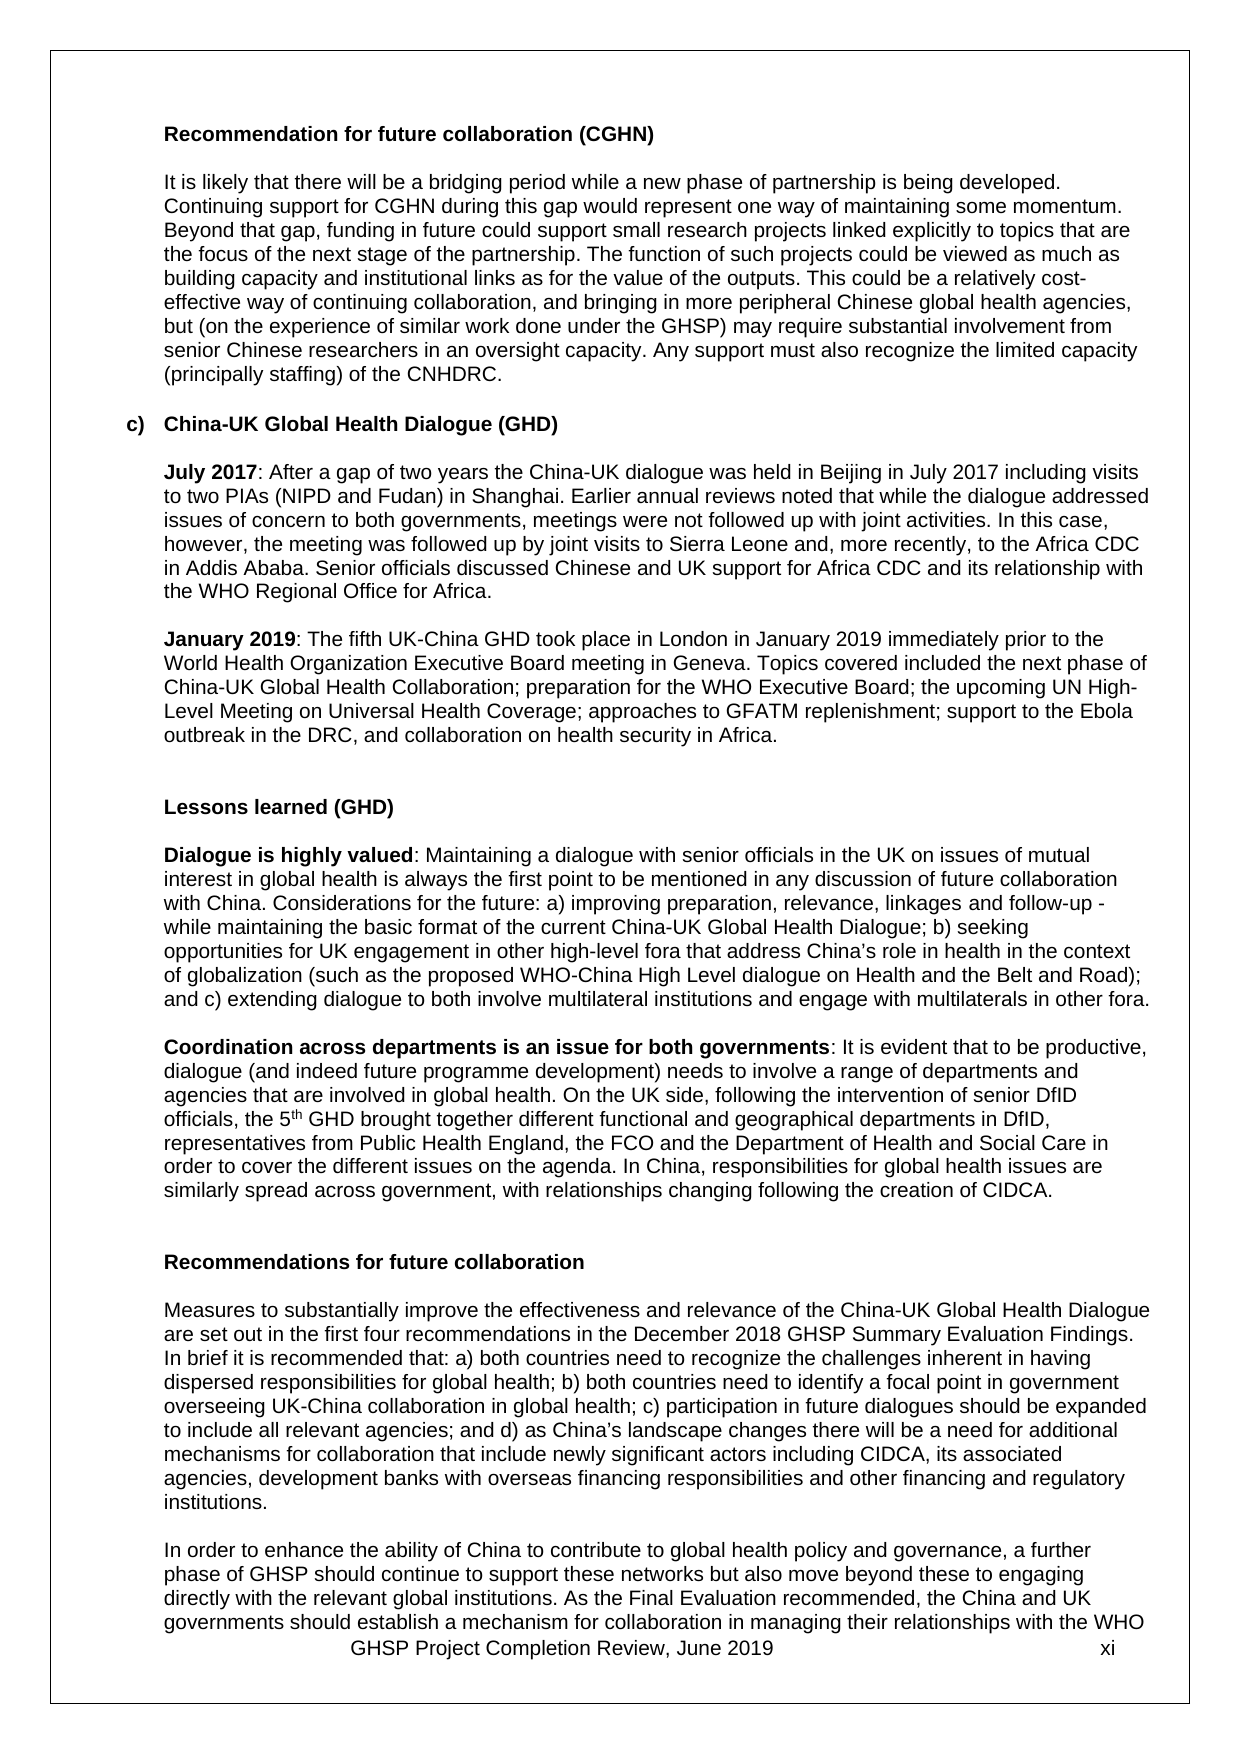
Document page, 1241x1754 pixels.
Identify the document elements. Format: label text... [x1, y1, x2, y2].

text January 2019: The fifth UK-China GHD took place in London in January 2019 immediately prior to the World Health Organization Executive Board meeting in Geneva. Topics covered included the next phase of China-UK Global Health Collaboration; preparation for the WHO Executive Board; the upcoming UN High-Level Meeting on Universal Health Coverage; approaches to GFATM replenishment; support to the Ebola outbreak in the DRC, and collaboration on health security in Africa. [164, 627, 1152, 747]
list China-UK Global Health Dialogue (GHD) [126, 412, 1152, 436]
text Measures to substantially improve the effectiveness and relevance of the China-UK Global Health Dialogue are set out in the first four recommendations in the December 2018 GHSP Summary Evaluation Findings. In brief it is recommended that: a) both countries need to recognize the challenges inherent in having dispersed responsibilities for global health; b) both countries need to identify a focal point in government overseeing UK-China collaboration in global health; c) participation in future dialogues should be expanded to include all relevant agencies; and d) as China’s landscape changes there will be a need for additional mechanisms for collaboration that include newly significant actors including CIDCA, its associated agencies, development banks with overseas financing responsibilities and other financing and regulatory institutions. [164, 1298, 1152, 1514]
text Coordination across departments is an issue for both governments: It is evident that to be productive, dialogue (and indeed future programme development) needs to involve a range of departments and agencies that are involved in global health. On the UK side, following the intervention of senior DfID officials, the 5th GHD brought together different functional and geographical departments in DfID, representatives from Public Health England, the FCO and the Department of Health and Social Care in order to cover the different issues on the agenda. In China, responsibilities for global health issues are similarly spread across government, with relationships changing following the creation of CIDCA. [164, 1034, 1152, 1202]
text Dialogue is highly valued: Maintaining a dialogue with senior officials in the UK on issues of mutual interest in global health is always the first point to be mentioned in any discussion of future collaboration with China. Considerations for the future: a) improving preparation, relevance, linkages and follow-up - while maintaining the basic format of the current China-UK Global Health Dialogue; b) seeking opportunities for UK engagement in other high-level fora that address China’s role in health in the context of globalization (such as the proposed WHO-China High Level dialogue on Health and the Belt and Road); and c) extending dialogue to both involve multilateral institutions and engage with multilaterals in other fora. [164, 843, 1152, 1011]
text It is likely that there will be a bridging period while a new phase of partnership is being developed. Continuing support for CGHN during this gap would represent one way of maintaining some momentum. Beyond that gap, funding in future could support small research projects linked explicitly to topics that are the focus of the next stage of the partnership. The function of such projects could be viewed as much as building capacity and institutional links as for the value of the outputs. This could be a relatively cost-effective way of continuing collaboration, and bringing in more peripheral Chinese global health agencies, but (on the experience of similar work done under the GHSP) may require substantial involvement from senior Chinese researchers in an oversight capacity. Any support must also recognize the limited capacity (principally staffing) of the CNHDRC. [164, 170, 1152, 385]
text Lessons learned (GHD) [164, 795, 1152, 819]
text Recommendations for future collaboration [164, 1250, 1152, 1274]
text July 2017: After a gap of two years the China-UK dialogue was held in Beijing in July 2017 including visits to two PIAs (NIPD and Fudan) in Shanghai. Earlier annual reviews noted that while the dialogue addressed issues of concern to both governments, meetings were not followed up with joint activities. In this case, however, the meeting was followed up by joint visits to Sierra Leone and, more recently, to the Africa CDC in Addis Ababa. Senior officials discussed Chinese and UK support for Africa CDC and its relationship with the WHO Regional Office for Africa. [164, 459, 1152, 603]
text In order to enhance the ability of China to contribute to global health policy and governance, a further phase of GHSP should continue to support these networks but also move beyond these to engaging directly with the relevant global institutions. As the Final Evaluation recommended, the China and UK governments should establish a mechanism for collaboration in managing their relationships with the WHO [164, 1538, 1152, 1633]
list Recommendation for future collaboration (CGHN) [164, 122, 1152, 146]
